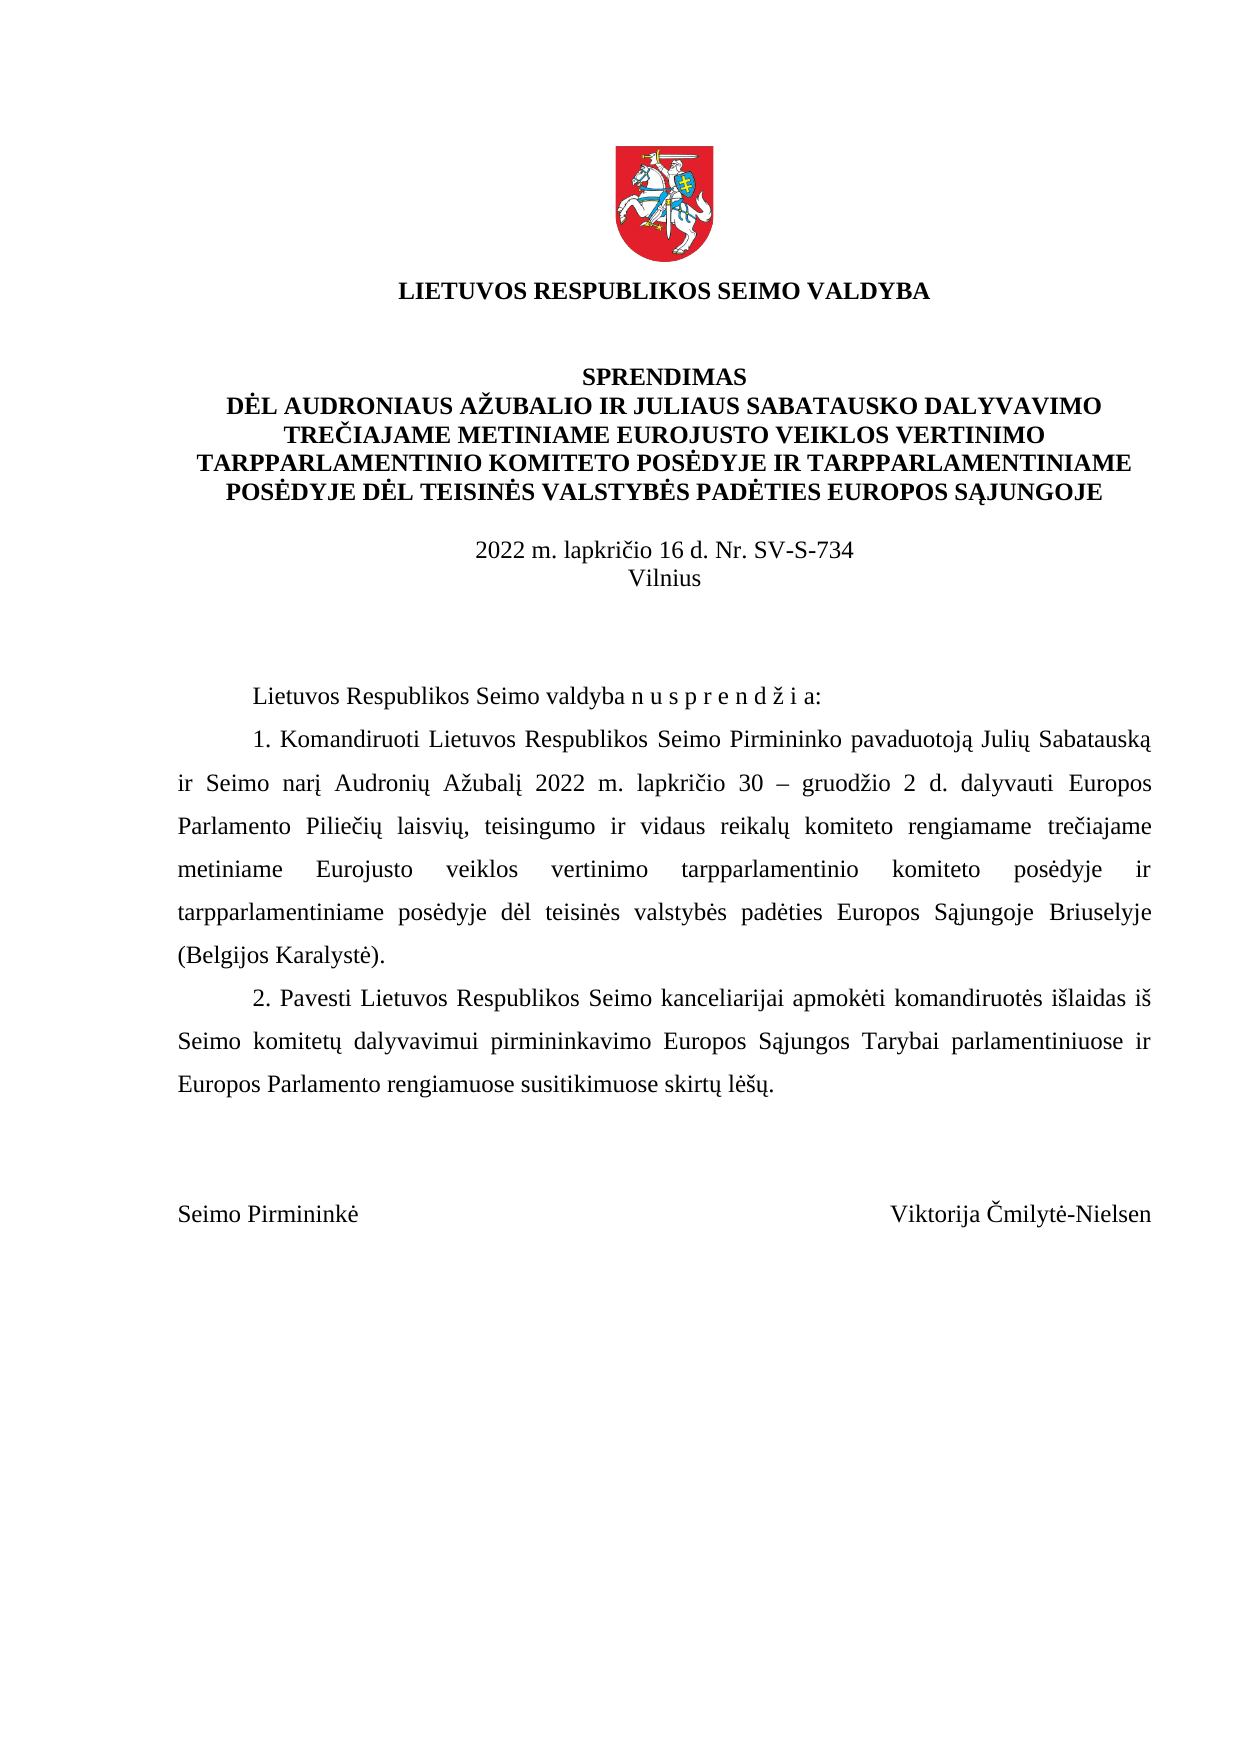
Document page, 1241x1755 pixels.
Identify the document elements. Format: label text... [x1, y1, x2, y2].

text LIETUVOS RESPUBLIKOS SEIMO VALDYBA [177, 276, 1152, 305]
text Lietuvos Respublikos Seimo valdyba nusprendžia: [177, 681, 1152, 710]
text SPRENDIMAS [177, 362, 1152, 391]
text Vilnius [177, 563, 1152, 592]
text 2. Pavesti Lietuvos Respublikos Seimo kanceliarijai apmokėti komandiruotės išlaidas iš Seimo komitetų dalyvavimui pirmininkavimo Europos Sąjungos Tarybai parlamentiniuose ir Europos Parlamento rengiamuose susitikimuose skirtų lėšų. [177, 983, 1152, 1098]
text Seimo Pirmininkė Viktorija Čmilytė-Nielsen [177, 1199, 1152, 1228]
text 2022 m. lapkričio 16 d. Nr. SV-S-734 [177, 535, 1152, 563]
text 1. Komandiruoti Lietuvos Respublikos Seimo Pirmininko pavaduotoją Julių Sabatauską ir Seimo narį Audronių Ažubalį 2022 m. lapkričio 30 – gruodžio 2 d. dalyvauti Europos Parlamento Piliečių laisvių, teisingumo ir vidaus reikalų komiteto rengiamame trečiajame metiniame Eurojusto veiklos vertinimo tarpparlamentinio komiteto posėdyje ir tarpparlamentiniame posėdyje dėl teisinės valstybės padėties Europos Sąjungoje Briuselyje (Belgijos Karalystė). [177, 724, 1152, 969]
text DĖL AUDRONIAUS AŽUBALIO IR JULIAUS SABATAUSKO DALYVAVIMO TREČIAJAME METINIAME EUROJUSTO VEIKLOS VERTINIMO TARPPARLAMENTINIO KOMITETO POSĖDYJE IR TARPPARLAMENTINIAME POSĖDYJE DĖL TEISINĖS VALSTYBĖS PADĖTIES EUROPOS SĄJUNGOJE [177, 391, 1152, 506]
